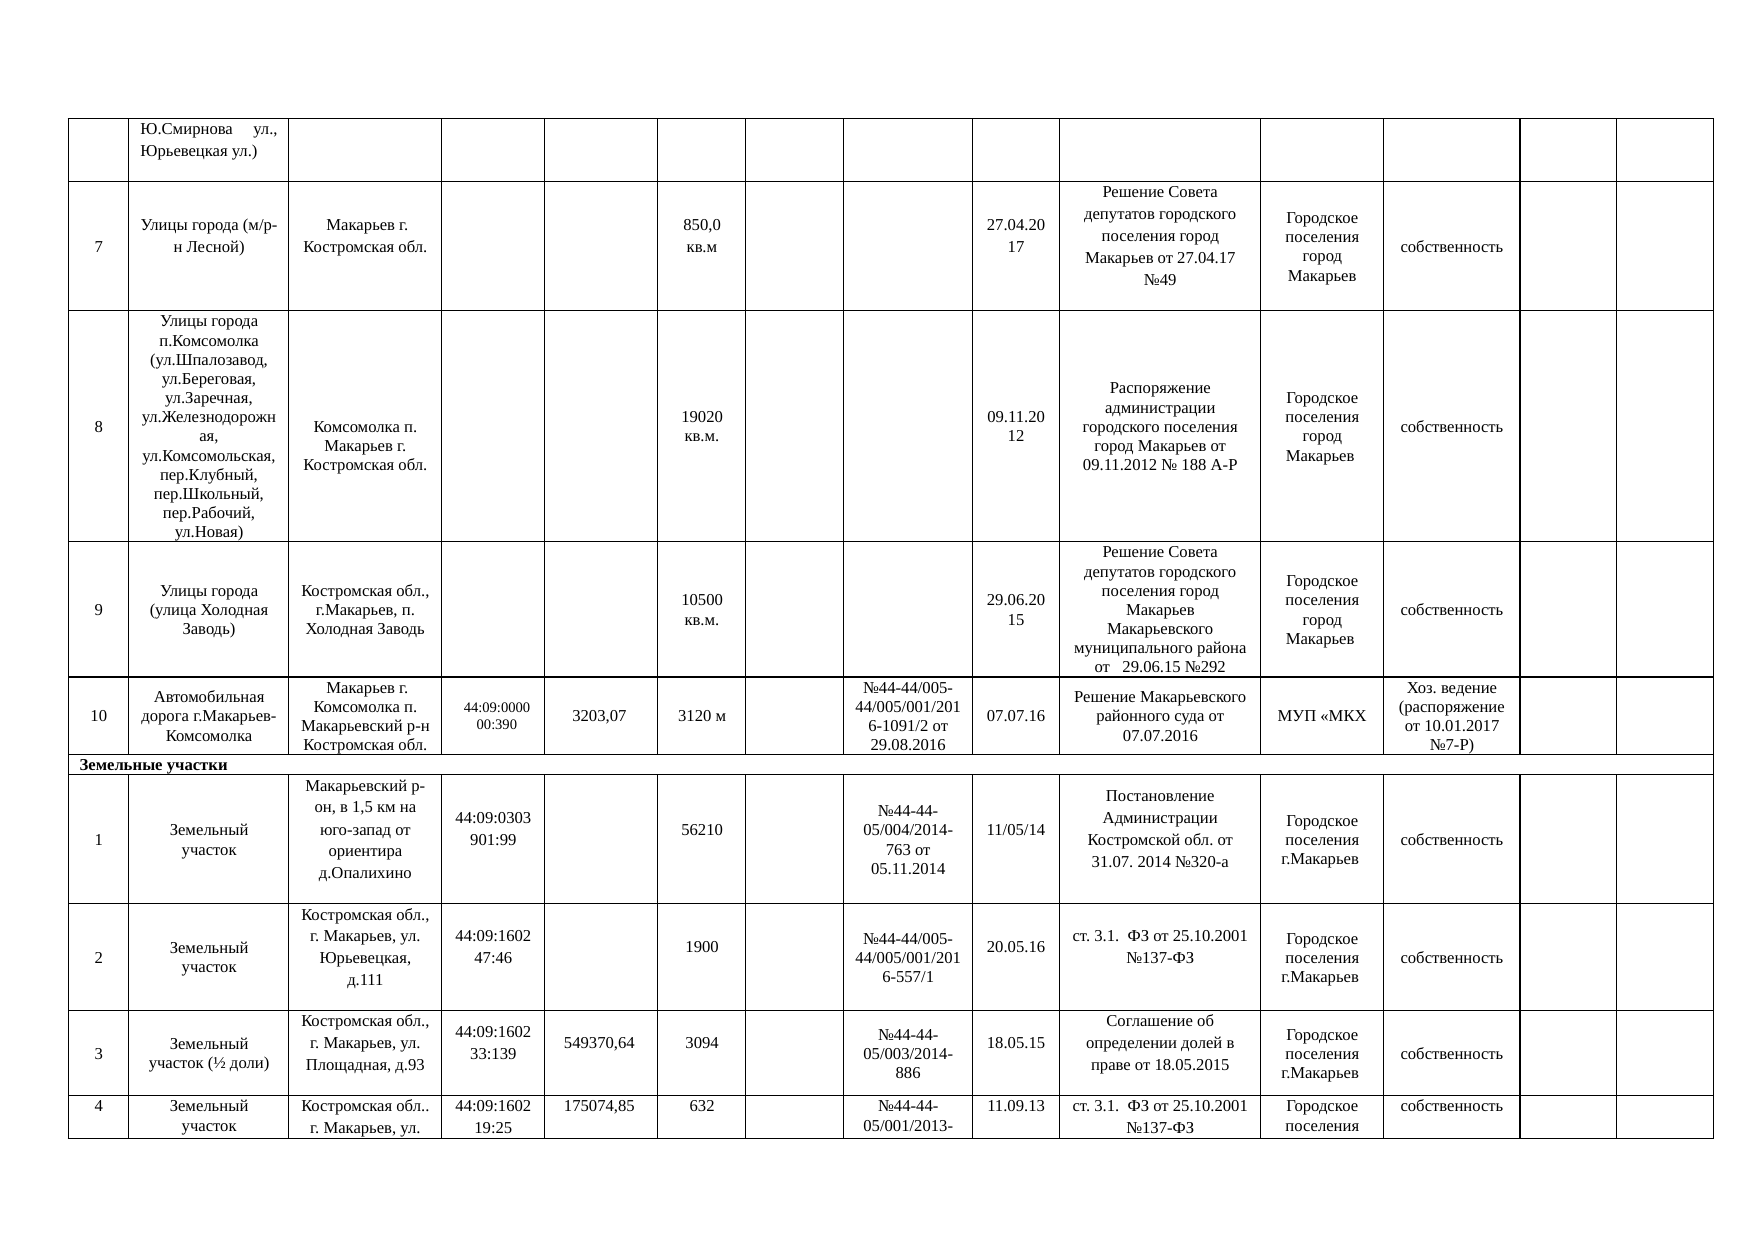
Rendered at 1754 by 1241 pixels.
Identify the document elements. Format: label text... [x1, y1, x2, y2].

table_cell [746, 182, 843, 310]
table_cell [1384, 119, 1519, 181]
table_cell собственность [1384, 182, 1519, 310]
table_cell 27.04.2017 [973, 182, 1059, 310]
table_cell Костромская обл., г. Макарьев, ул. Юрьевецкая, д.111 [289, 904, 441, 1010]
table_cell Улицы города (улица Холодная Заводь) [129, 542, 288, 676]
table_cell [844, 182, 972, 310]
table_cell Земельные участки [69, 755, 1713, 774]
table_cell [1261, 119, 1383, 181]
table_cell [746, 1096, 843, 1137]
table_cell ст. 3.1. ФЗ от 25.10.2001 №137-ФЗ [1060, 904, 1260, 1010]
table_cell 44:09:160219:25 [442, 1096, 544, 1137]
table_cell [1617, 182, 1713, 310]
table_cell Ю.Смирнова ул., Юрьевецкая ул.) [129, 119, 288, 181]
table_cell [1521, 1011, 1616, 1095]
table_cell 175074,85 [545, 1096, 657, 1137]
table_cell 2 [69, 904, 128, 1010]
table_cell 549370,64 [545, 1011, 657, 1095]
table_cell Макарьев г. Костромская обл. [289, 182, 441, 310]
table_cell [973, 119, 1059, 181]
table_cell 3203,07 [545, 678, 657, 754]
table_cell [1060, 119, 1260, 181]
table_cell Костромская обл., г.Макарьев, п. Холодная Заводь [289, 542, 441, 676]
table_cell Земельный участок [129, 775, 288, 903]
table_cell Городское поселения г.Макарьев [1261, 775, 1383, 903]
table_cell Земельный участок [129, 904, 288, 1010]
table_cell [1617, 542, 1713, 676]
table_cell [1521, 311, 1616, 541]
table_cell Решение Совета депутатов городского поселения город Макарьев от 27.04.17 №49 [1060, 182, 1260, 310]
table_cell собственность [1384, 775, 1519, 903]
table_cell 3120 м [658, 678, 745, 754]
table_cell Макарьев г. Комсомолка п. Макарьевский р-н Костромская обл. [289, 678, 441, 754]
table_cell 05.11.14 [973, 775, 1059, 903]
table_cell Улицы города п.Комсомолка (ул.Шпалозавод, ул.Береговая, ул.Заречная, ул.Железнодорожная, ул.Комсомольская, пер.Клубный, пер.Школьный, пер.Рабочий, ул.Новая) [129, 311, 288, 541]
table_cell [746, 678, 843, 754]
table_cell [545, 775, 657, 903]
table_cell 44:09:160233:139 [442, 1011, 544, 1095]
table_cell [1521, 542, 1616, 676]
table_cell [442, 182, 544, 310]
table_cell 1900 [658, 904, 745, 1010]
table_cell [545, 904, 657, 1010]
table_cell Комсомолка п. Макарьев г. Костромская обл. [289, 311, 441, 541]
table_cell [545, 182, 657, 310]
table_cell Городское поселения г.Макарьев [1261, 1011, 1383, 1095]
table_cell [1617, 1096, 1713, 1137]
table_cell Распоряжение администрации городского поселения город Макарьев от 09.11.2012 № 188 А-Р [1060, 311, 1260, 541]
table_cell собственность [1384, 542, 1519, 676]
table_cell МУП «МКХ [1261, 678, 1383, 754]
table_cell 11.09.13 [973, 1096, 1059, 1137]
table_cell 29.06.2015 [973, 542, 1059, 676]
table_cell [1617, 775, 1713, 903]
table_cell [545, 311, 657, 541]
table_cell [1521, 904, 1616, 1010]
table_cell 44:09:160247:46 [442, 904, 544, 1010]
table_cell Земельный участок (½ доли) [129, 1011, 288, 1095]
table_cell [1617, 1011, 1713, 1095]
table_cell [746, 904, 843, 1010]
table_cell 8 [69, 311, 128, 541]
table_cell 19020 кв.м. [658, 311, 745, 541]
table_cell Городское поселения г.Макарьев [1261, 904, 1383, 1010]
table_cell Городское поселения город Макарьев [1261, 182, 1383, 310]
table_cell [1521, 1096, 1616, 1137]
table_cell [746, 1011, 843, 1095]
table_cell [1521, 775, 1616, 903]
table_cell Городское поселения город Макарьев [1261, 311, 1383, 541]
table_cell [746, 542, 843, 676]
table_cell [658, 119, 745, 181]
table_cell №44-44-05/003/2014-886 [844, 1011, 972, 1095]
table_cell Решение Макарьевского районного суда от 07.07.2016 [1060, 678, 1260, 754]
table_cell [844, 542, 972, 676]
table_cell собственность [1384, 1096, 1519, 1137]
table_cell [442, 542, 544, 676]
table_cell 850,0 кв.м [658, 182, 745, 310]
table_cell №44-44/005-44/005/001/2016-1091/2 от 29.08.2016 [844, 678, 972, 754]
table_cell Городское поселения город Макарьев [1261, 542, 1383, 676]
table_cell ст. 3.1. ФЗ от 25.10.2001 №137-ФЗ [1060, 1096, 1260, 1137]
table_cell собственность [1384, 904, 1519, 1010]
table_cell 10500 кв.м. [658, 542, 745, 676]
table_cell 10 [69, 678, 128, 754]
table_cell Макарьевский р-он, в 1,5 км на юго-запад от ориентира д.Опалихино [289, 775, 441, 903]
table_cell Автомобильная дорога г.Макарьев-Комсомолка [129, 678, 288, 754]
table_cell 1 [69, 775, 128, 903]
table_cell Костромская обл., г. Макарьев, ул. Площадная, д.93 [289, 1011, 441, 1095]
table_cell [442, 119, 544, 181]
table_cell 3094 [658, 1011, 745, 1095]
table_cell 44:09:000000:390 [442, 678, 544, 754]
table_cell [1617, 311, 1713, 541]
table_cell 44:09:0303901:99 [442, 775, 544, 903]
table_cell Улицы города (м/р-н Лесной) [129, 182, 288, 310]
table_cell [844, 311, 972, 541]
table_cell [1617, 119, 1713, 181]
table_cell Решение Совета депутатов городского поселения город Макарьев Макарьевского муниципального района от 29.06.15 №292 [1060, 542, 1260, 676]
table_cell 07.07.16 [973, 678, 1059, 754]
table_cell [1521, 678, 1616, 754]
table_cell 632 [658, 1096, 745, 1137]
table_cell 09.11.2012 [973, 311, 1059, 541]
table_cell №44-44-05/001/2013- [844, 1096, 972, 1137]
table_cell собственность [1384, 1011, 1519, 1095]
table_cell Постановление Администрации Костромской обл. от 31.07. 2014 №320-а [1060, 775, 1260, 903]
table_cell [1521, 182, 1616, 310]
table_cell №44-44/005-44/005/001/2016-557/1 [844, 904, 972, 1010]
table_cell [545, 119, 657, 181]
table_cell №44-44-05/004/2014-763 от 05.11.2014 [844, 775, 972, 903]
table_cell Городское поселения [1261, 1096, 1383, 1137]
table_cell Хоз. ведение (распоряжение от 10.01.2017 №7-Р) [1384, 678, 1519, 754]
table_cell [69, 119, 128, 181]
table_cell [746, 311, 843, 541]
table_cell [1617, 678, 1713, 754]
table_cell [844, 119, 972, 181]
table_cell Костромская обл.. г. Макарьев, ул. [289, 1096, 441, 1137]
table_cell 18.05.15 [973, 1011, 1059, 1095]
table_cell [1617, 904, 1713, 1010]
table_cell [746, 119, 843, 181]
table_cell 3 [69, 1011, 128, 1095]
table_cell [1521, 119, 1616, 181]
table_cell [545, 542, 657, 676]
table_cell 20.05.16 [973, 904, 1059, 1010]
table_cell 9 [69, 542, 128, 676]
table_cell [746, 775, 843, 903]
table_cell собственность [1384, 311, 1519, 541]
table_cell Земельный участок [129, 1096, 288, 1137]
table_cell 56210 [658, 775, 745, 903]
table_cell 7 [69, 182, 128, 310]
table_cell 4 [69, 1096, 128, 1137]
table_cell Соглашение об определении долей в праве от 18.05.2015 [1060, 1011, 1260, 1095]
table_cell [442, 311, 544, 541]
table_cell [289, 119, 441, 181]
